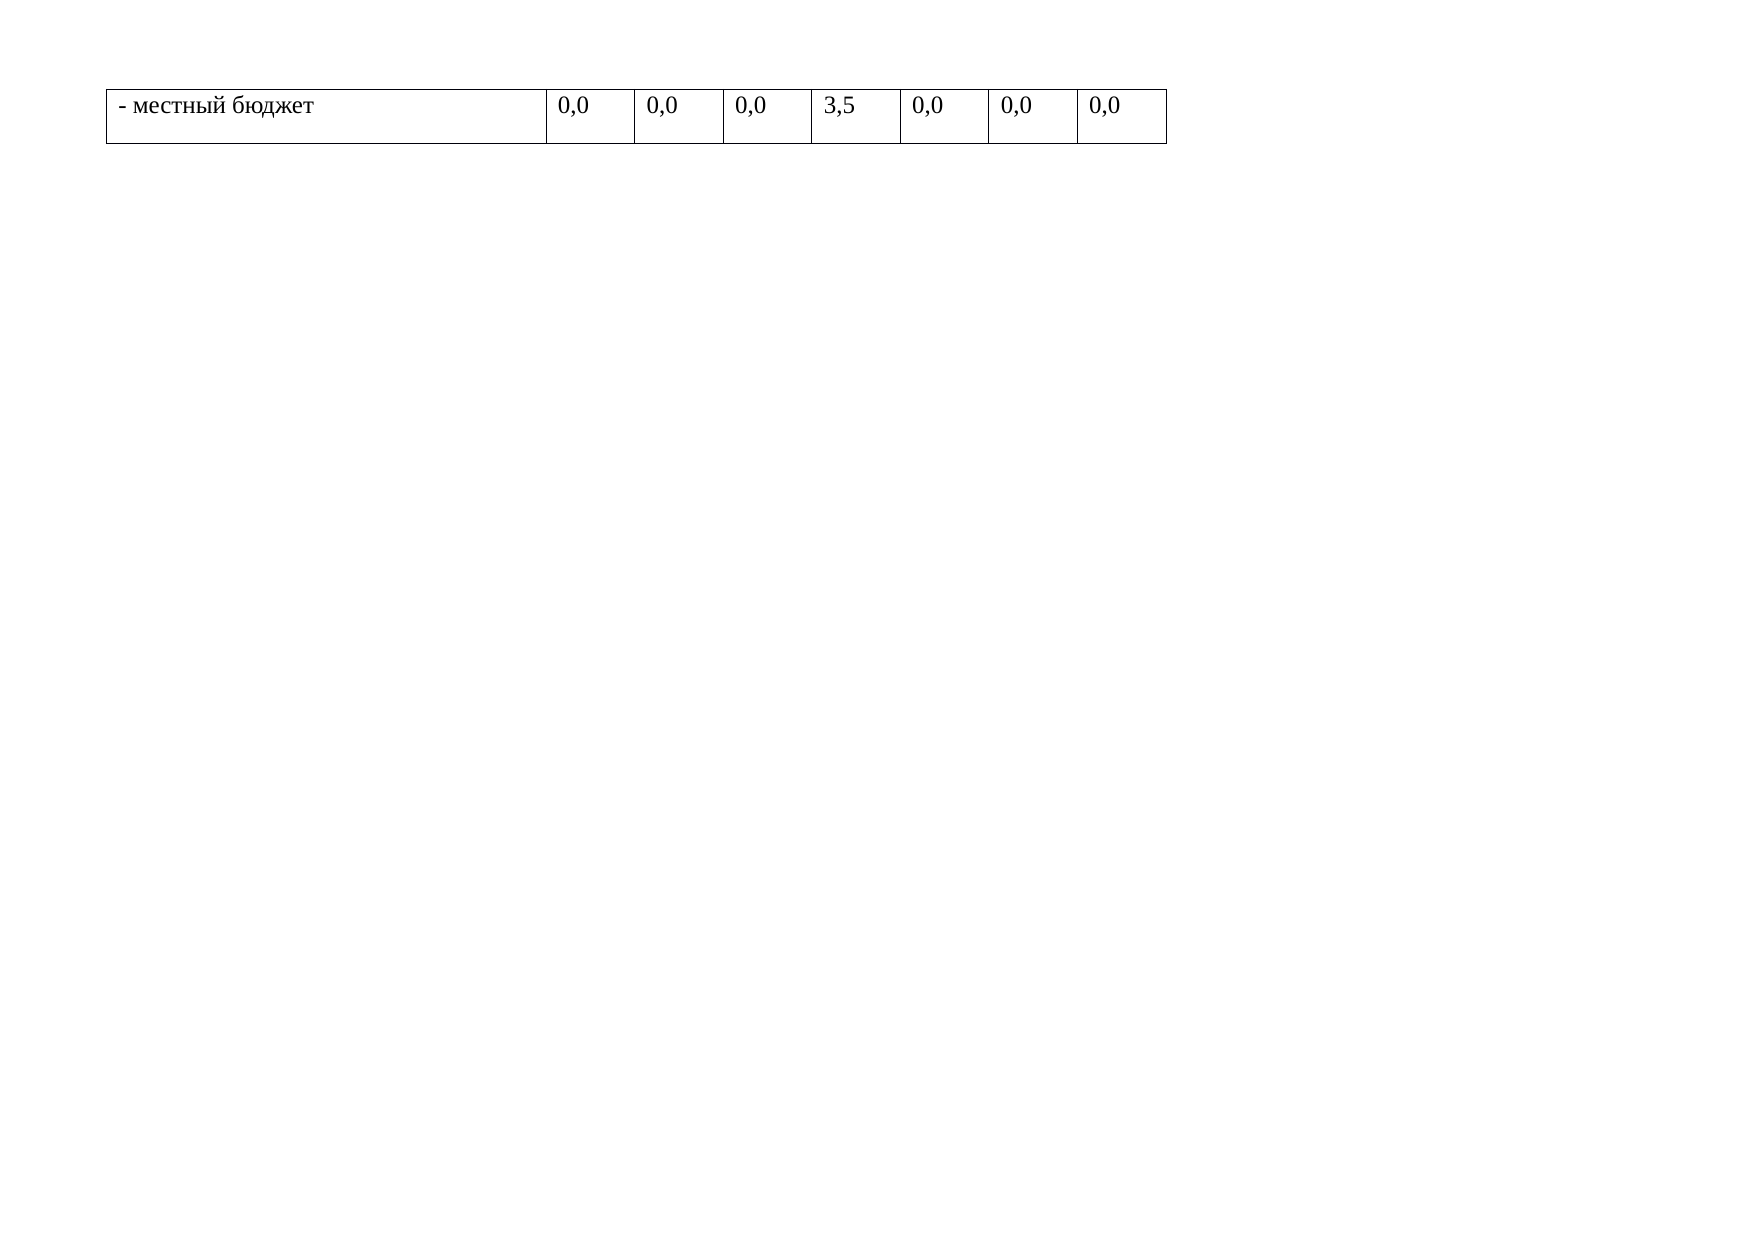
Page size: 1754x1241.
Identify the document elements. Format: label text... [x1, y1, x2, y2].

table_cell 0,0 [1078, 90, 1166, 143]
table_cell 0,0 [547, 90, 634, 143]
table_cell - местный бюджет [107, 90, 546, 143]
table_cell 0,0 [635, 90, 723, 143]
table_cell 0,0 [724, 90, 811, 143]
table_cell 0,0 [901, 90, 988, 143]
table_cell 3,5 [812, 90, 900, 143]
table_cell 0,0 [989, 90, 1077, 143]
